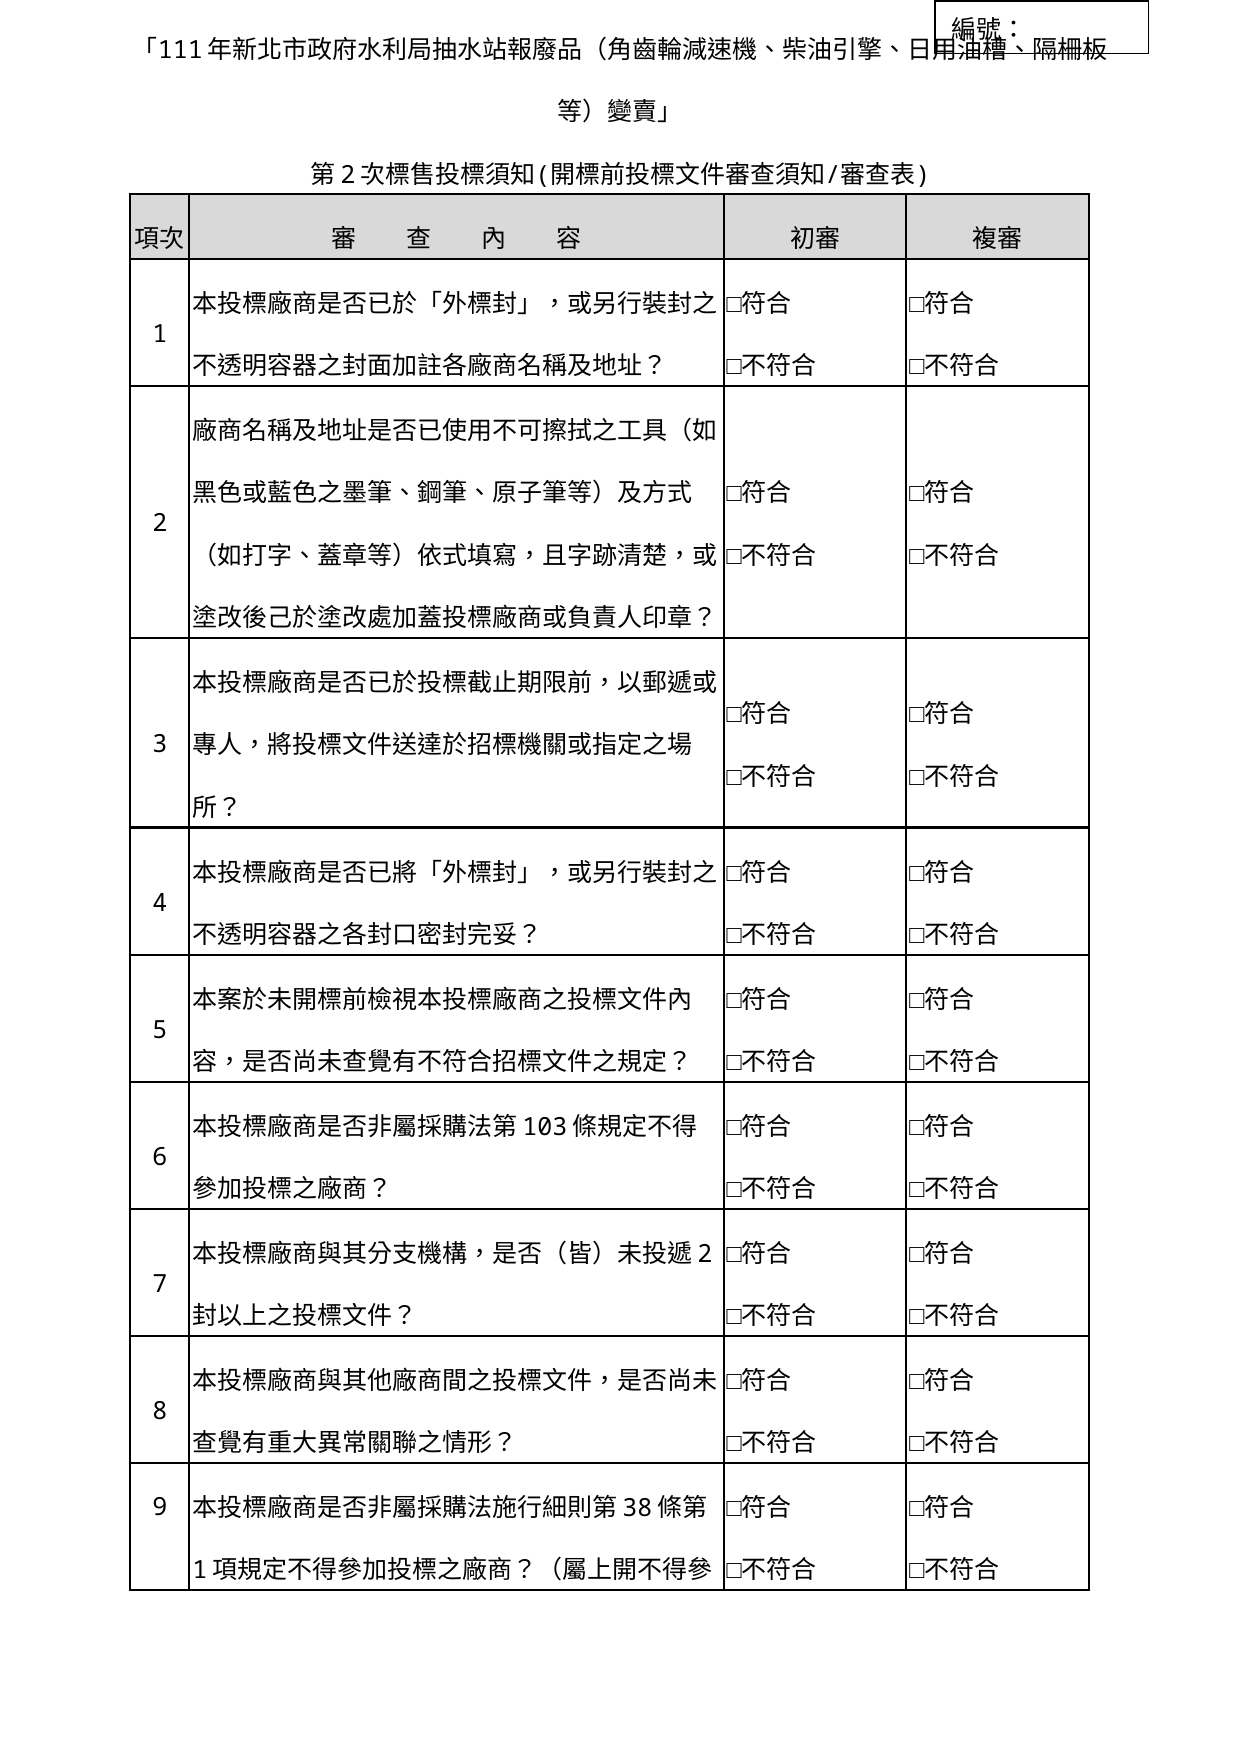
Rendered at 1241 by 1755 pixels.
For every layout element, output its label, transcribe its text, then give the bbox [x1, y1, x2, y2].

table_cell □符合 □不符合 [907, 829, 1088, 953]
table_cell 2 [131, 387, 188, 637]
table_cell 本投標廠商是否已將「外標封」，或另行裝封之不透明容器之各封口密封完妥？ [190, 829, 723, 953]
table_cell □符合 □不符合 [907, 639, 1088, 826]
table_cell 廠商名稱及地址是否已使用不可擦拭之工具（如黑色或藍色之墨筆、鋼筆、原子筆等）及方式（如打字、蓋章等）依式填寫，且字跡清楚，或塗改後己於塗改處加蓋投標廠商或負責人印章？ [190, 387, 723, 637]
table_cell □符合 □不符合 [725, 1337, 905, 1462]
table_cell □符合 □不符合 [725, 956, 905, 1081]
table_cell □符合 □不符合 [725, 387, 905, 637]
text 「111年新北市政府水利局抽水站報廢品（角齒輪減速機、柴油引擎、日用油槽、隔柵板等）變賣」 [130, 6, 1110, 131]
table_cell 5 [131, 956, 188, 1081]
table_header 項次 [131, 195, 188, 258]
table_cell 本案於未開標前檢視本投標廠商之投標文件內容，是否尚未查覺有不符合招標文件之規定？ [190, 956, 723, 1081]
table_header 審 查 內 容 [190, 195, 723, 258]
table_cell 本投標廠商與其分支機構，是否（皆）未投遞2封以上之投標文件？ [190, 1210, 723, 1335]
table_cell 1 [131, 260, 188, 385]
table_cell 6 [131, 1083, 188, 1208]
table_cell □符合 □不符合 [907, 956, 1088, 1081]
table_cell 本投標廠商是否非屬採購法施行細則第38條第1項規定不得參加投標之廠商？（屬上開不得參 [190, 1464, 723, 1589]
table_header 初審 [725, 195, 905, 258]
table_cell 7 [131, 1210, 188, 1335]
table_cell □符合 □不符合 [907, 387, 1088, 637]
table_cell □符合 □不符合 [907, 1210, 1088, 1335]
table_cell □符合 □不符合 [907, 1337, 1088, 1462]
text 編號： [951, 9, 1133, 45]
table_cell 本投標廠商是否已於投標截止期限前，以郵遞或專人，將投標文件送達於招標機關或指定之場所？ [190, 639, 723, 826]
table_cell 本投標廠商與其他廠商間之投標文件，是否尚未查覺有重大異常關聯之情形？ [190, 1337, 723, 1462]
table_cell □符合 □不符合 [725, 260, 905, 385]
table_cell 8 [131, 1337, 188, 1462]
table_cell 本投標廠商是否非屬採購法第103條規定不得參加投標之廠商？ [190, 1083, 723, 1208]
table_header 複審 [907, 195, 1088, 258]
table_cell □符合 □不符合 [725, 1083, 905, 1208]
table_cell 9 [131, 1464, 188, 1589]
table_cell □符合 □不符合 [725, 1210, 905, 1335]
table_cell □符合 □不符合 [907, 1464, 1088, 1589]
table_cell □符合 □不符合 [725, 1464, 905, 1589]
table_cell □符合 □不符合 [907, 260, 1088, 385]
table_cell □符合 □不符合 [725, 639, 905, 826]
table_cell 4 [131, 829, 188, 953]
table_cell □符合 □不符合 [725, 829, 905, 953]
table_cell □符合 □不符合 [907, 1083, 1088, 1208]
table_cell 本投標廠商是否已於「外標封」，或另行裝封之不透明容器之封面加註各廠商名稱及地址？ [190, 260, 723, 385]
text 「111年新北市政府水利局抽水站報廢品（角齒輪減速機、柴油引擎、日用油槽、隔柵板等）變賣」 [936, 2, 1148, 53]
text 第2次標售投標須知(開標前投標文件審查須知/審查表) [130, 131, 1110, 193]
table_cell 3 [131, 639, 188, 826]
